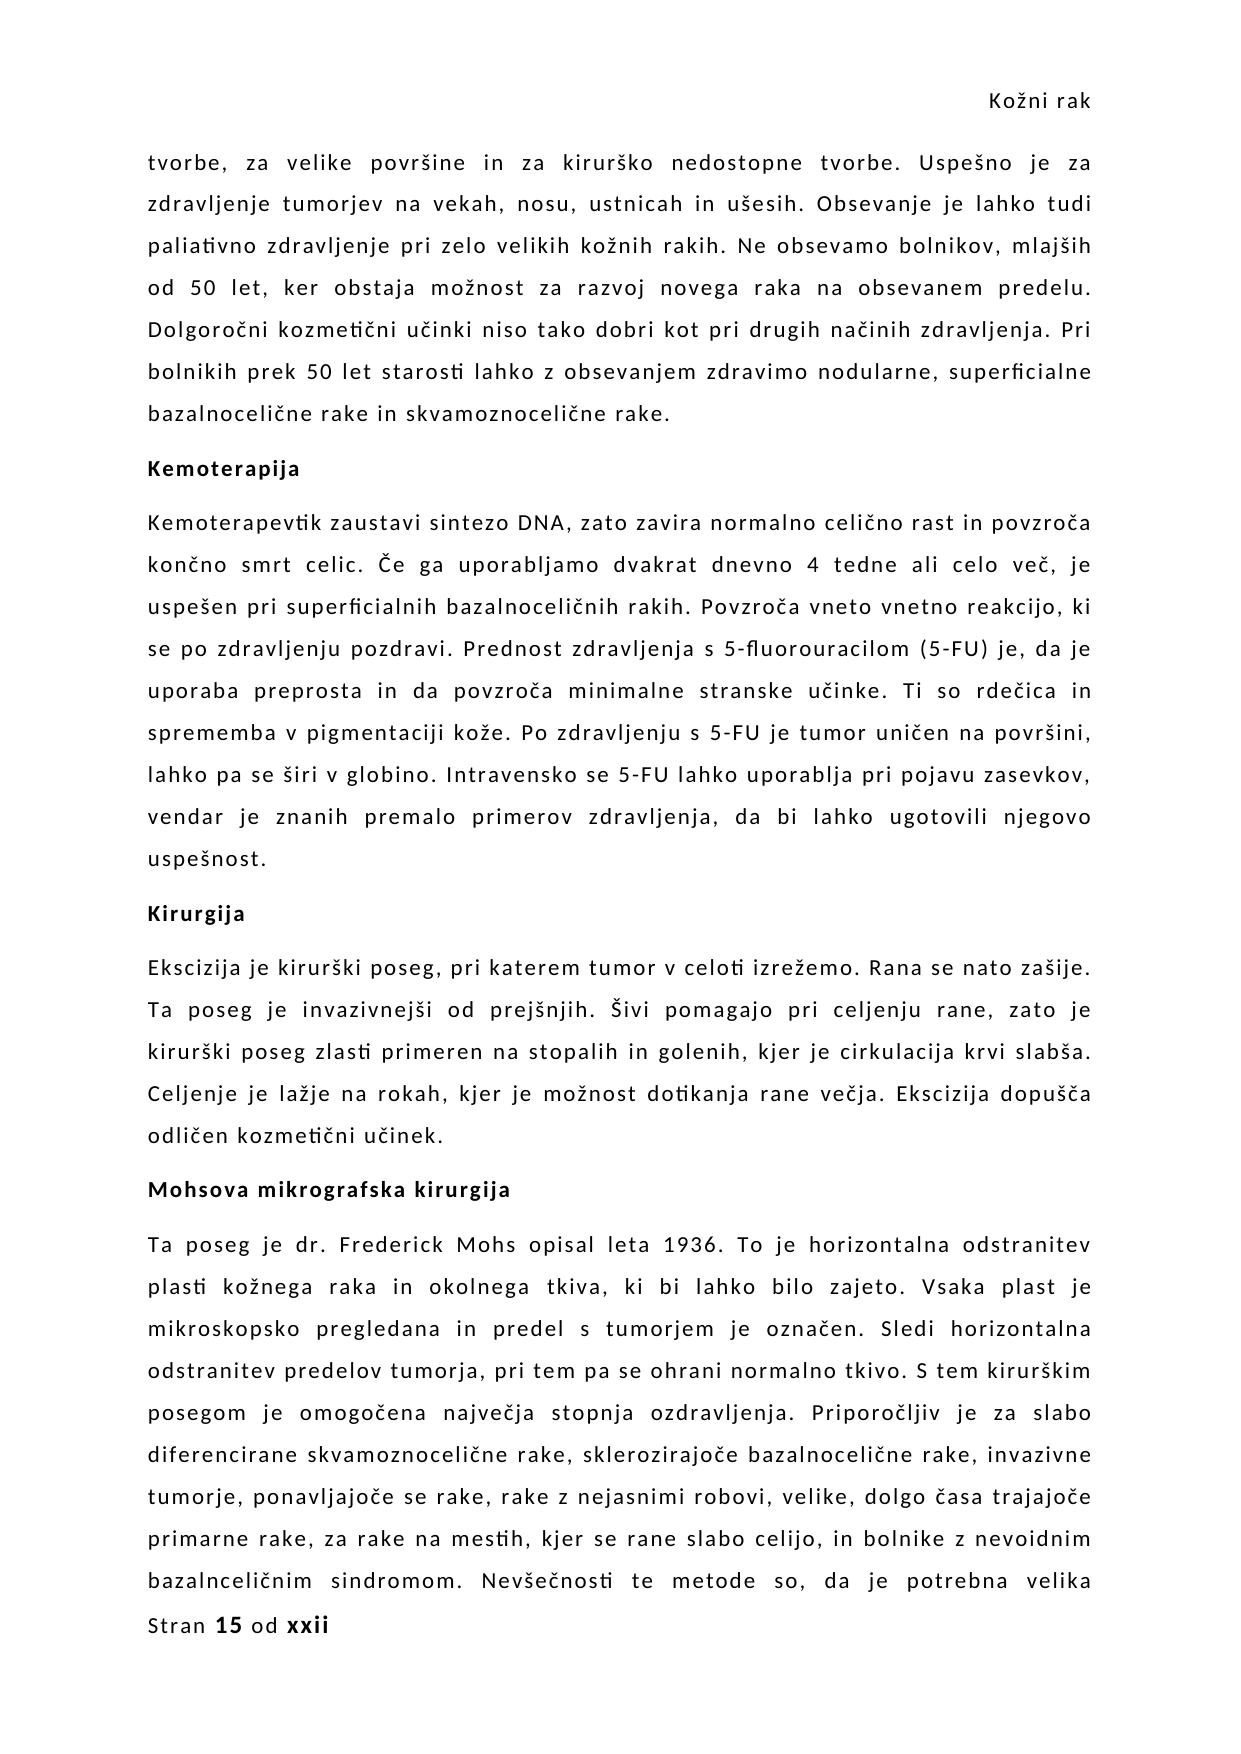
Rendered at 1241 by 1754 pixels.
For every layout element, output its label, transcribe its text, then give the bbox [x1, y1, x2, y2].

text Kemoterapija [148, 454, 1093, 482]
text tvorbe, za velike površine in za kirurško nedostopne tvorbe. Uspešno je za zdravljenje tumorjev na vekah, nosu, ustnicah in ušesih. Obsevanje je lahko tudi paliativno zdravljenje pri zelo velikih kožnih rakih. Ne obsevamo bolnikov, mlajših od 50 let, ker obstaja možnost za razvoj novega raka na obsevanem predelu. Dolgoročni kozmetični učinki niso tako dobri kot pri drugih načinih zdravljenja. Pri bolnikih prek 50 let starosti lahko z obsevanjem zdravimo nodularne, superficialne bazalnocelične rake in skvamoznocelične rake. [148, 148, 1093, 427]
text Kirurgija [148, 899, 1093, 927]
text Ekscizija je kirurški poseg, pri katerem tumor v celoti izrežemo. Rana se nato zašije. Ta poseg je invazivnejši od prejšnjih. Šivi pomagajo pri celjenju rane, zato je kirurški poseg zlasti primeren na stopalih in golenih, kjer je cirkulacija krvi slabša. Celjenje je lažje na rokah, kjer je možnost dotikanja rane večja. Ekscizija dopušča odličen kozmetični učinek. [148, 953, 1093, 1149]
text Mohsova mikrografska kirurgija [148, 1176, 1093, 1204]
text Ta poseg je dr. Frederick Mohs opisal leta 1936. To je horizontalna odstranitev plasti kožnega raka in okolnega tkiva, ki bi lahko bilo zajeto. Vsaka plast je mikroskopsko pregledana in predel s tumorjem je označen. Sledi horizontalna odstranitev predelov tumorja, pri tem pa se ohrani normalno tkivo. S tem kirurškim posegom je omogočena največja stopnja ozdravljenja. Priporočljiv je za slabo diferencirane skvamoznocelične rake, sklerozirajoče bazalnocelične rake, invazivne tumorje, ponavljajoče se rake, rake z nejasnimi robovi, velike, dolgo časa trajajoče primarne rake, za rake na mestih, kjer se rane slabo celijo, in bolnike z nevoidnim bazalnceličnim sindromom. Nevšečnosti te metode so, da je potrebna velika [148, 1230, 1093, 1594]
text Kemoterapevtik zaustavi sintezo DNA, zato zavira normalno celično rast in povzroča končno smrt celic. Če ga uporabljamo dvakrat dnevno 4 tedne ali celo več, je uspešen pri superficialnih bazalnoceličnih rakih. Povzroča vneto vnetno reakcijo, ki se po zdravljenju pozdravi. Prednost zdravljenja s 5-fluorouracilom (5-FU) je, da je uporaba preprosta in da povzroča minimalne stranske učinke. Ti so rdečica in sprememba v pigmentaciji kože. Po zdravljenju s 5-FU je tumor uničen na površini, lahko pa se širi v globino. Intravensko se 5-FU lahko uporablja pri pojavu zasevkov, vendar je znanih premalo primerov zdravljenja, da bi lahko ugotovili njegovo uspešnost. [148, 508, 1093, 872]
